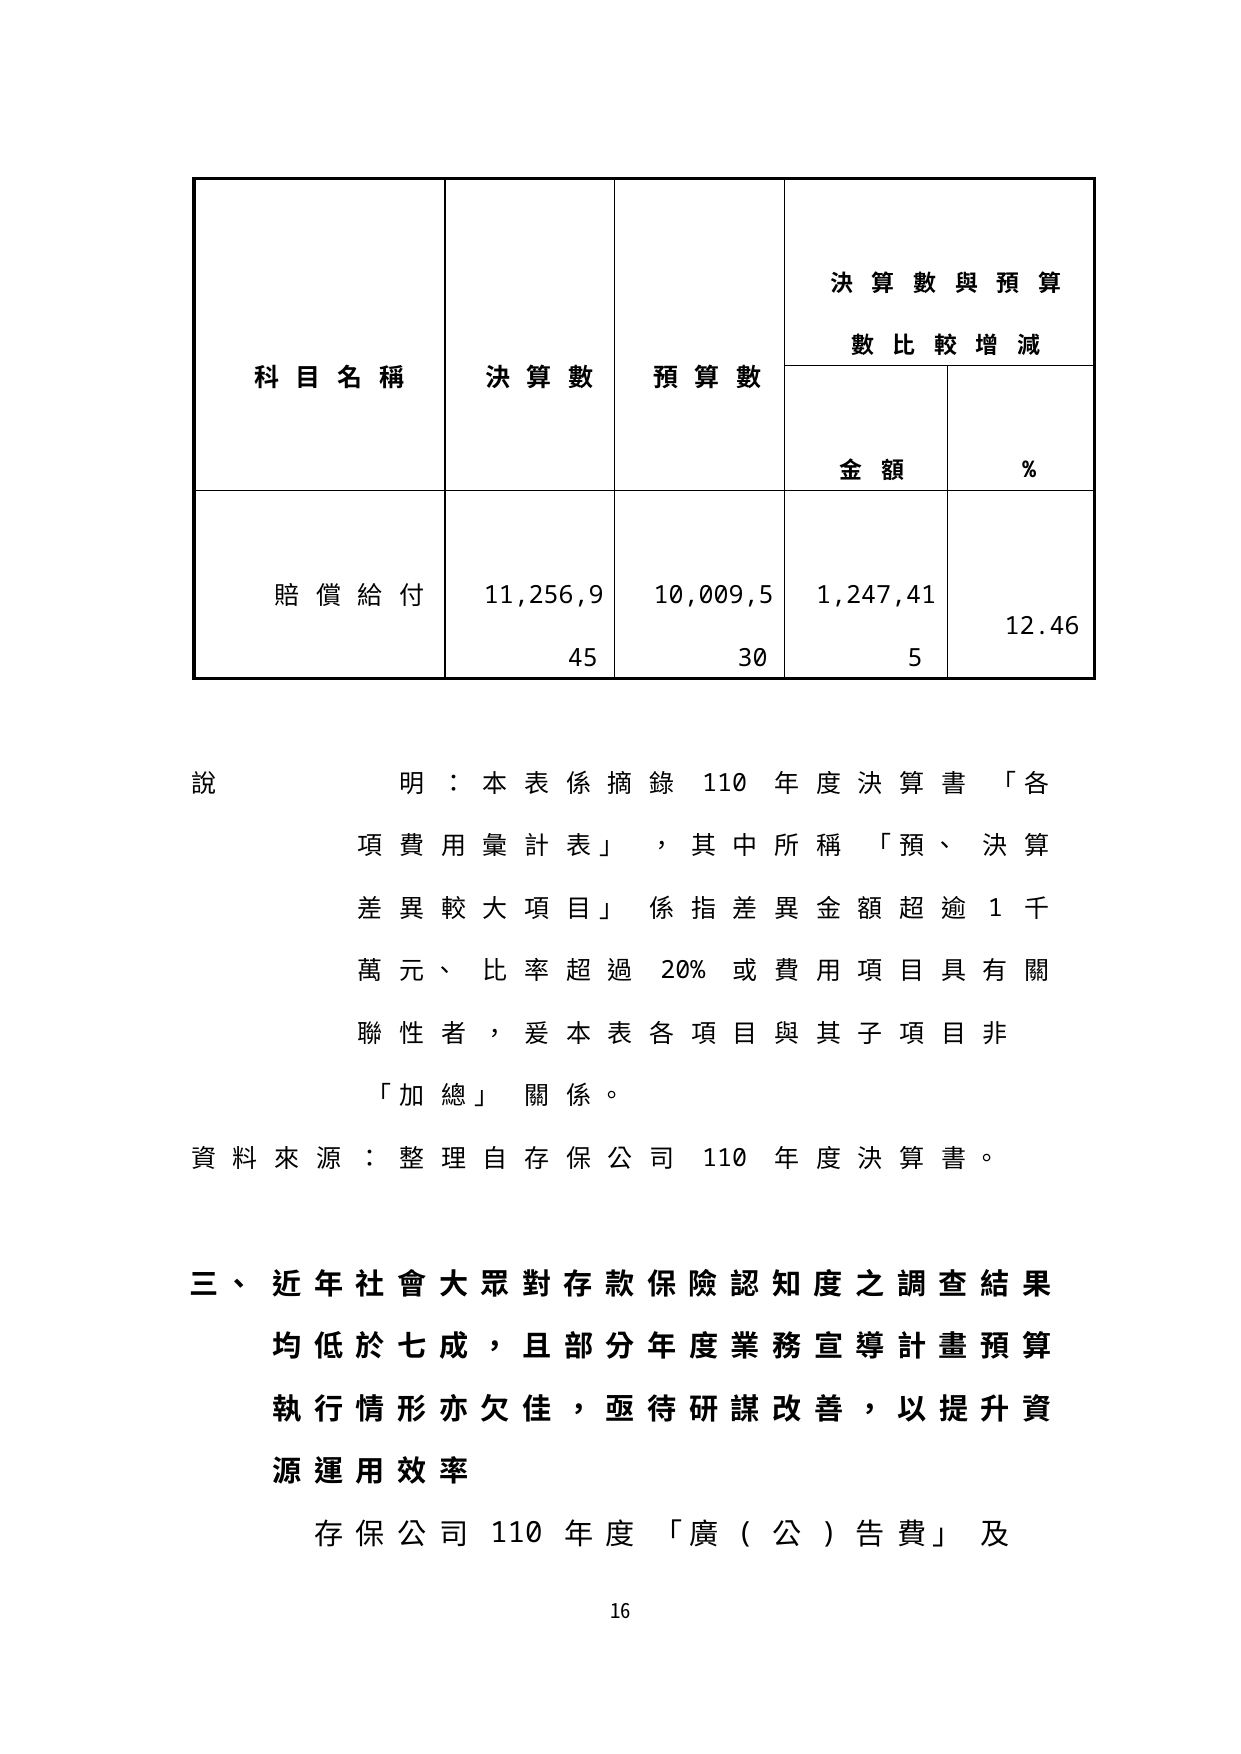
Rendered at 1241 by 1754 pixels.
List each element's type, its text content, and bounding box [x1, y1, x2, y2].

text 存保公司110年度「廣(公)告費」及 [242, 1490, 1058, 1552]
text 說 明：本表係摘錄110年度決算書「各項費用彙計表」，其中所稱「預、決算差異較大項目」係指差異金額超逾1千萬元、比率超過20%或費用項目具有關聯性者，爰本表各項目與其子項目非「加總」關係。 [183, 740, 1058, 1115]
table_header 決算數 [446, 180, 614, 490]
table_cell 金額 [785, 366, 947, 490]
table_header 預算數 [615, 180, 784, 490]
table_cell 1,247,415 [785, 491, 947, 677]
table_header 科目名稱 [196, 180, 444, 490]
table_cell 10,009,530 [615, 491, 784, 677]
table_cell 11,256,945 [446, 491, 614, 677]
table_cell % [948, 366, 1093, 490]
table_header 決算數與預算數比較增減 [785, 180, 1093, 365]
table_cell 賠償給付 [196, 491, 444, 677]
text 資料來源：整理自存保公司110年度決算書。 [183, 1115, 1058, 1177]
text 三、近年社會大眾對存款保險認知度之調查結果均低於七成，且部分年度業務宣導計畫預算執行情形亦欠佳，亟待研謀改善，以提升資源運用效率 [183, 1240, 1058, 1490]
table_cell 12.46 [948, 491, 1093, 677]
